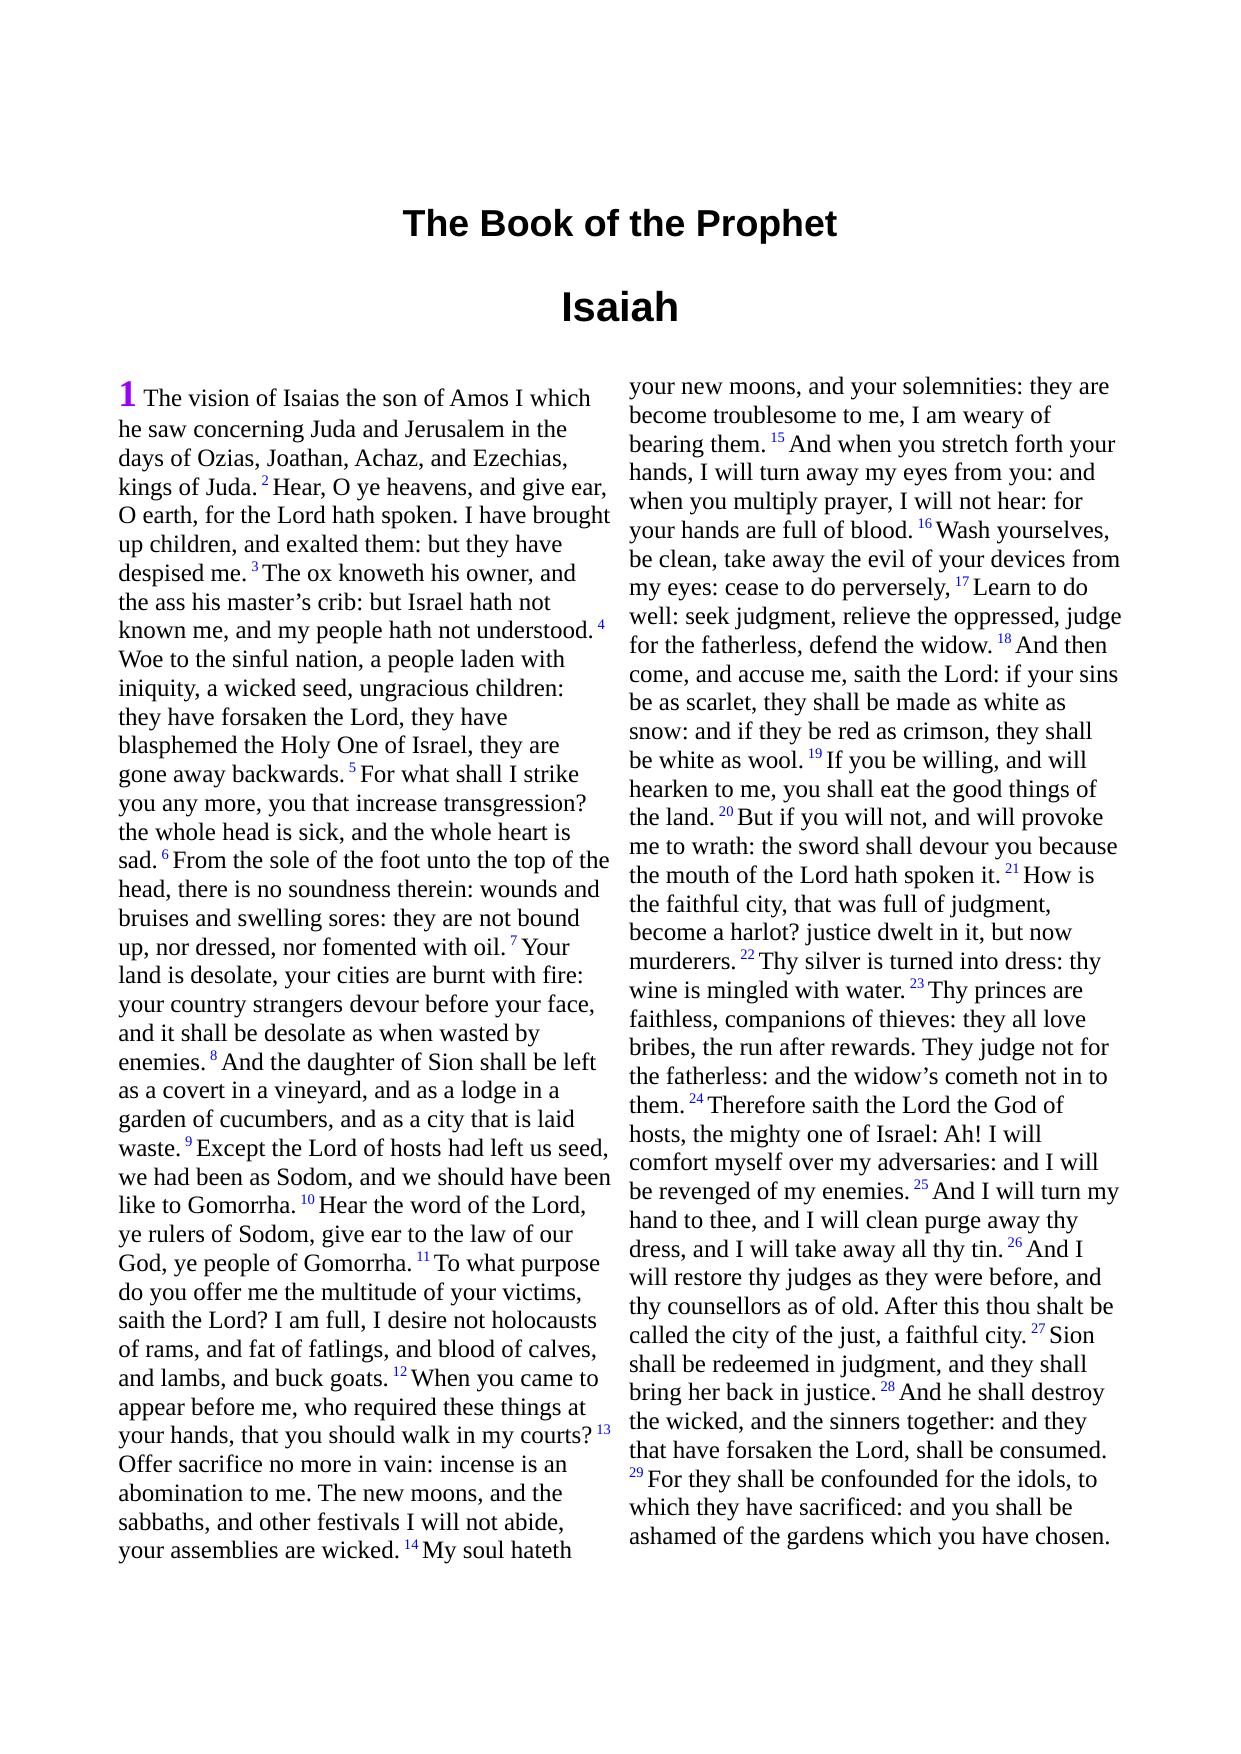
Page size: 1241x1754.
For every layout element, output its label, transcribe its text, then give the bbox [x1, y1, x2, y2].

text your new moons, and your solemnities: they are become troublesome to me, I am weary of bearing them. 15 And when you stretch forth your hands, I will turn away my eyes from you: and when you multiply prayer, I will not hear: for your hands are full of blood. 16 Wash yourselves, be clean, take away the evil of your devices from my eyes: cease to do perversely, 17 Learn to do well: seek judgment, relieve the oppressed, judge for the fatherless, defend the widow. 18 And then come, and accuse me, saith the Lord: if your sins be as scarlet, they shall be made as white as snow: and if they be red as crimson, they shall be white as wool. 19 If you be willing, and will hearken to me, you shall eat the good things of the land. 20 But if you will not, and will provoke me to wrath: the sword shall devour you because the mouth of the Lord hath spoken it. 21 How is the faithful city, that was full of judgment, become a harlot? justice dwelt in it, but now murderers. 22 Thy silver is turned into dress: thy wine is mingled with water. 23 Thy princes are faithless, companions of thieves: they all love bribes, the run after rewards. They judge not for the fatherless: and the widow’s cometh not in to them. 24 Therefore saith the Lord the God of hosts, the mighty one of Israel: Ah! I will comfort myself over my adversaries: and I will be revenged of my enemies. 25 And I will turn my hand to thee, and I will clean purge away thy dress, and I will take away all thy tin. 26 And I will restore thy judges as they were before, and thy counsellors as of old. After this thou shalt be called the city of the just, a faithful city. 27 Sion shall be redeemed in judgment, and they shall bring her back in justice. 28 And he shall destroy the wicked, and the sinners together: and they that have forsaken the Lord, shall be consumed. 29 For they shall be confounded for the idols, to which they have sacrificed: and you shall be ashamed of the gardens which you have chosen. [629, 371, 1122, 1550]
title The Book of the Prophet [118, 201, 1122, 244]
title Isaiah [118, 282, 1122, 330]
text 1 The vision of Isaias the son of Amos I which he saw concerning Juda and Jerusalem in the days of Ozias, Joathan, Achaz, and Ezechias, kings of Juda. 2 Hear, O ye heavens, and give ear, O earth, for the Lord hath spoken. I have brought up children, and exalted them: but they have despised me. 3 The ox knoweth his owner, and the ass his master’s crib: but Israel hath not known me, and my people hath not understood. 4 Woe to the sinful nation, a people laden with iniquity, a wicked seed, ungracious children: they have forsaken the Lord, they have blasphemed the Holy One of Israel, they are gone away backwards. 5 For what shall I strike you any more, you that increase transgression? the whole head is sick, and the whole heart is sad. 6 From the sole of the foot unto the top of the head, there is no soundness therein: wounds and bruises and swelling sores: they are not bound up, nor dressed, nor fomented with oil. 7 Your land is desolate, your cities are burnt with fire: your country strangers devour before your face, and it shall be desolate as when wasted by enemies. 8 And the daughter of Sion shall be left as a covert in a vineyard, and as a lodge in a garden of cucumbers, and as a city that is laid waste. 9 Except the Lord of hosts had left us seed, we had been as Sodom, and we should have been like to Gomorrha. 10 Hear the word of the Lord, ye rulers of Sodom, give ear to the law of our God, ye people of Gomorrha. 11 To what purpose do you offer me the multitude of your victims, saith the Lord? I am full, I desire not holocausts of rams, and fat of fatlings, and blood of calves, and lambs, and buck goats. 12 When you came to appear before me, who required these things at your hands, that you should walk in my courts? 13 Offer sacrifice no more in vain: incense is an abomination to me. The new moons, and the sabbaths, and other festivals I will not abide, your assemblies are wicked. 14 My soul hateth [118, 371, 611, 1564]
